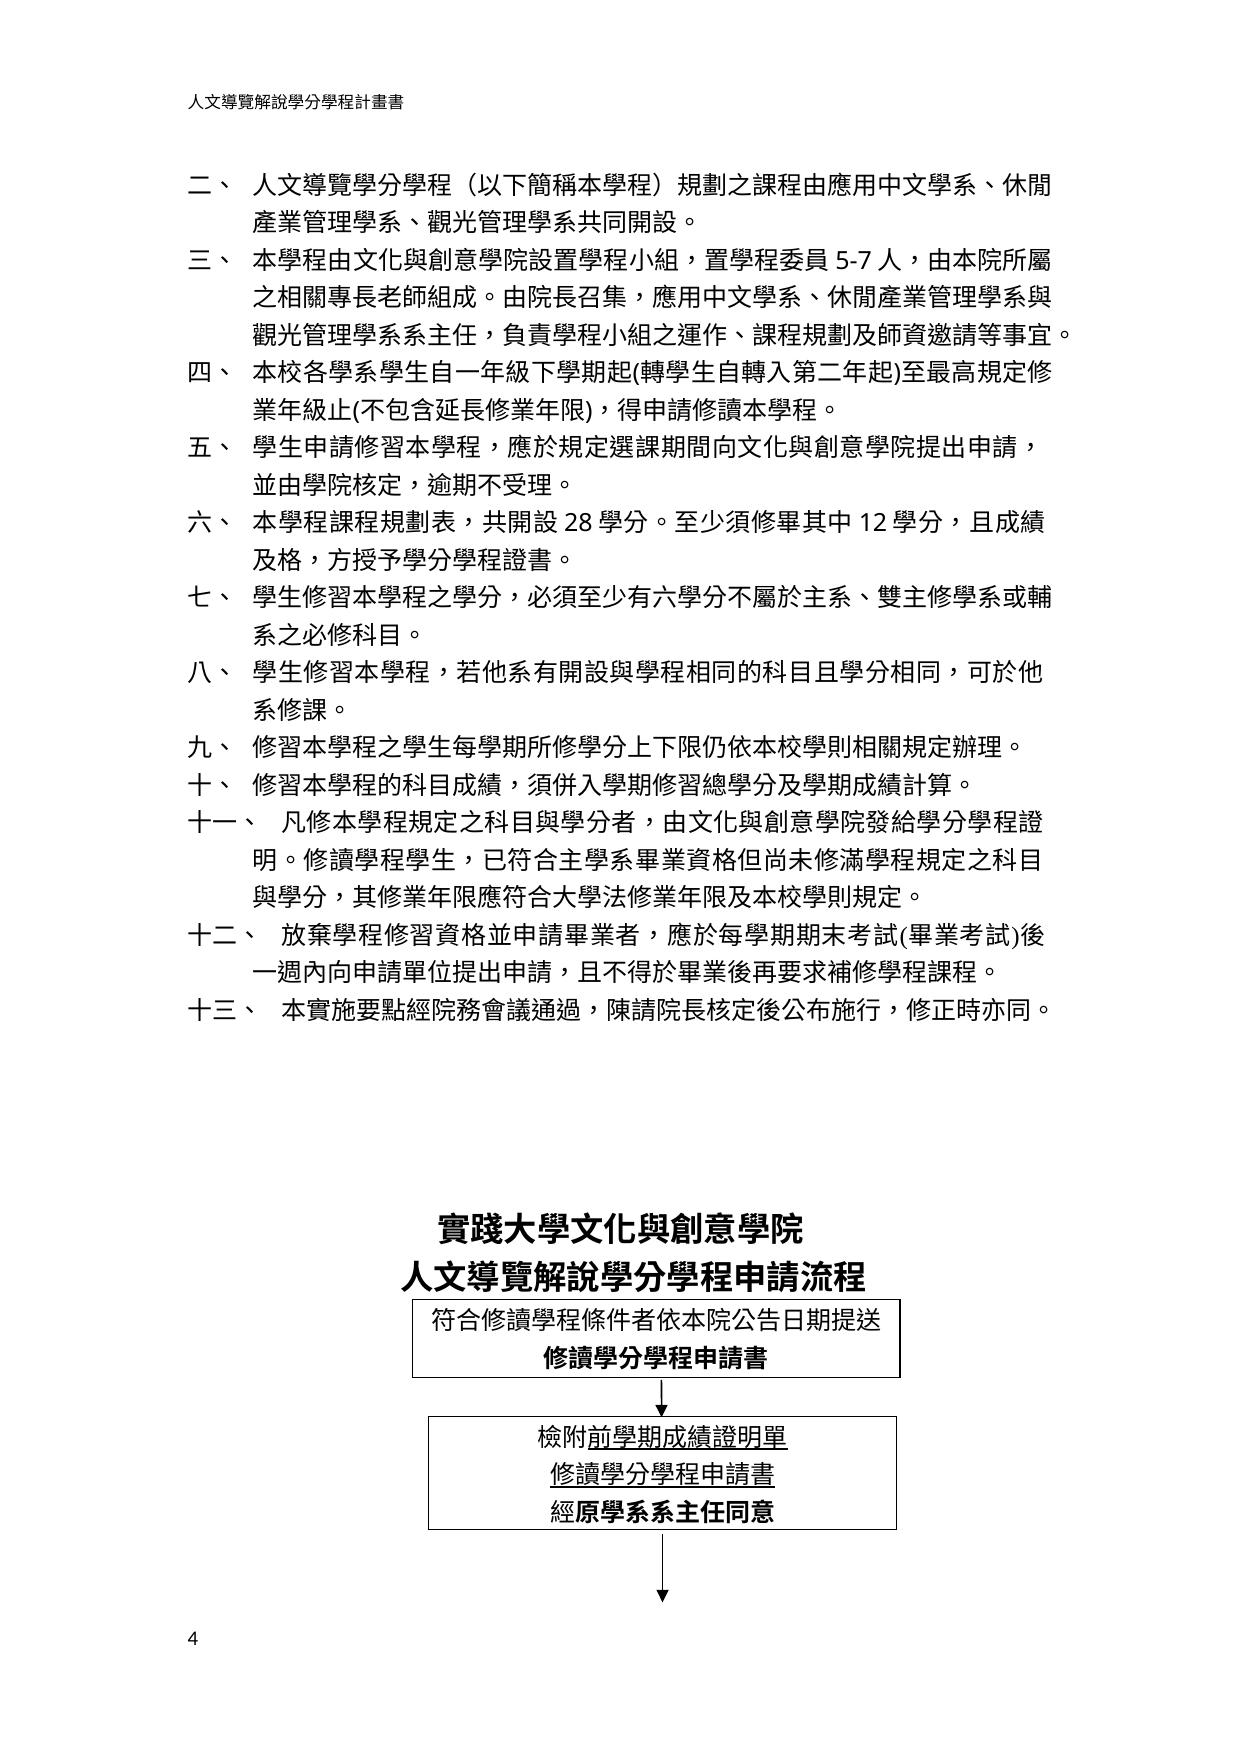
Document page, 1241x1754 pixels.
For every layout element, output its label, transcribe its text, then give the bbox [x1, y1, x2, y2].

list 修習本學程的科目成績，須併入學期修習總學分及學期成績計算。 [187, 764, 1045, 802]
table_header 檢附前學期成績證明單 修讀學分學程申請書 經原學系系主任同意 [429, 1417, 896, 1529]
list 凡修本學程規定之科目與學分者，由文化與創意學院發給學分學程證明。修讀學程學生，已符合主學系畢業資格但尚未修滿學程規定之科目與學分，其修業年限應符合大學法修業年限及本校學則規定。 [187, 802, 1045, 914]
list 修習本學程之學生每學期所修學分上下限仍依本校學則相關規定辦理。 [187, 727, 1045, 764]
list 本校各學系學生自一年級下學期起(轉學生自轉入第二年起)至最高規定修業年級止(不包含延長修業年限)，得申請修讀本學程。 [187, 352, 1053, 427]
list 學生修習本學程之學分，必須至少有六學分不屬於主系、雙主修學系或輔系之必修科目。 [187, 577, 1053, 652]
list 本學程課程規劃表，共開設28學分。至少須修畢其中12學分，且成績及格，方授予學分學程證書。 [187, 502, 1045, 577]
list 本學程由文化與創意學院設置學程小組，置學程委員5-7人，由本院所屬之相關專長老師組成。由院長召集，應用中文學系、休閒產業管理學系與觀光管理學系系主任，負責學程小組之運作、課程規劃及師資邀請等事宜。 [187, 239, 1053, 352]
text 人文導覽解說學分學程申請流程 [187, 1251, 1053, 1299]
list 人文導覽學分學程（以下簡稱本學程）規劃之課程由應用中文學系、休閒產業管理學系、觀光管理學系共同開設。 [187, 164, 1053, 239]
table_header 符合修讀學程條件者依本院公告日期提送 修讀學分學程申請書 [413, 1300, 899, 1377]
text 實踐大學文化與創意學院 [187, 1202, 1053, 1251]
list 學生修習本學程，若他系有開設與學程相同的科目且學分相同，可於他系修課。 [187, 652, 1045, 727]
list 學生申請修習本學程，應於規定選課期間向文化與創意學院提出申請，並由學院核定，逾期不受理。 [187, 427, 1045, 502]
list 本實施要點經院務會議通過，陳請院長核定後公布施行，修正時亦同。 [187, 989, 1045, 1027]
list 放棄學程修習資格並申請畢業者，應於每學期期末考試(畢業考試)後一週內向申請單位提出申請，且不得於畢業後再要求補修學程課程。 [187, 914, 1045, 989]
